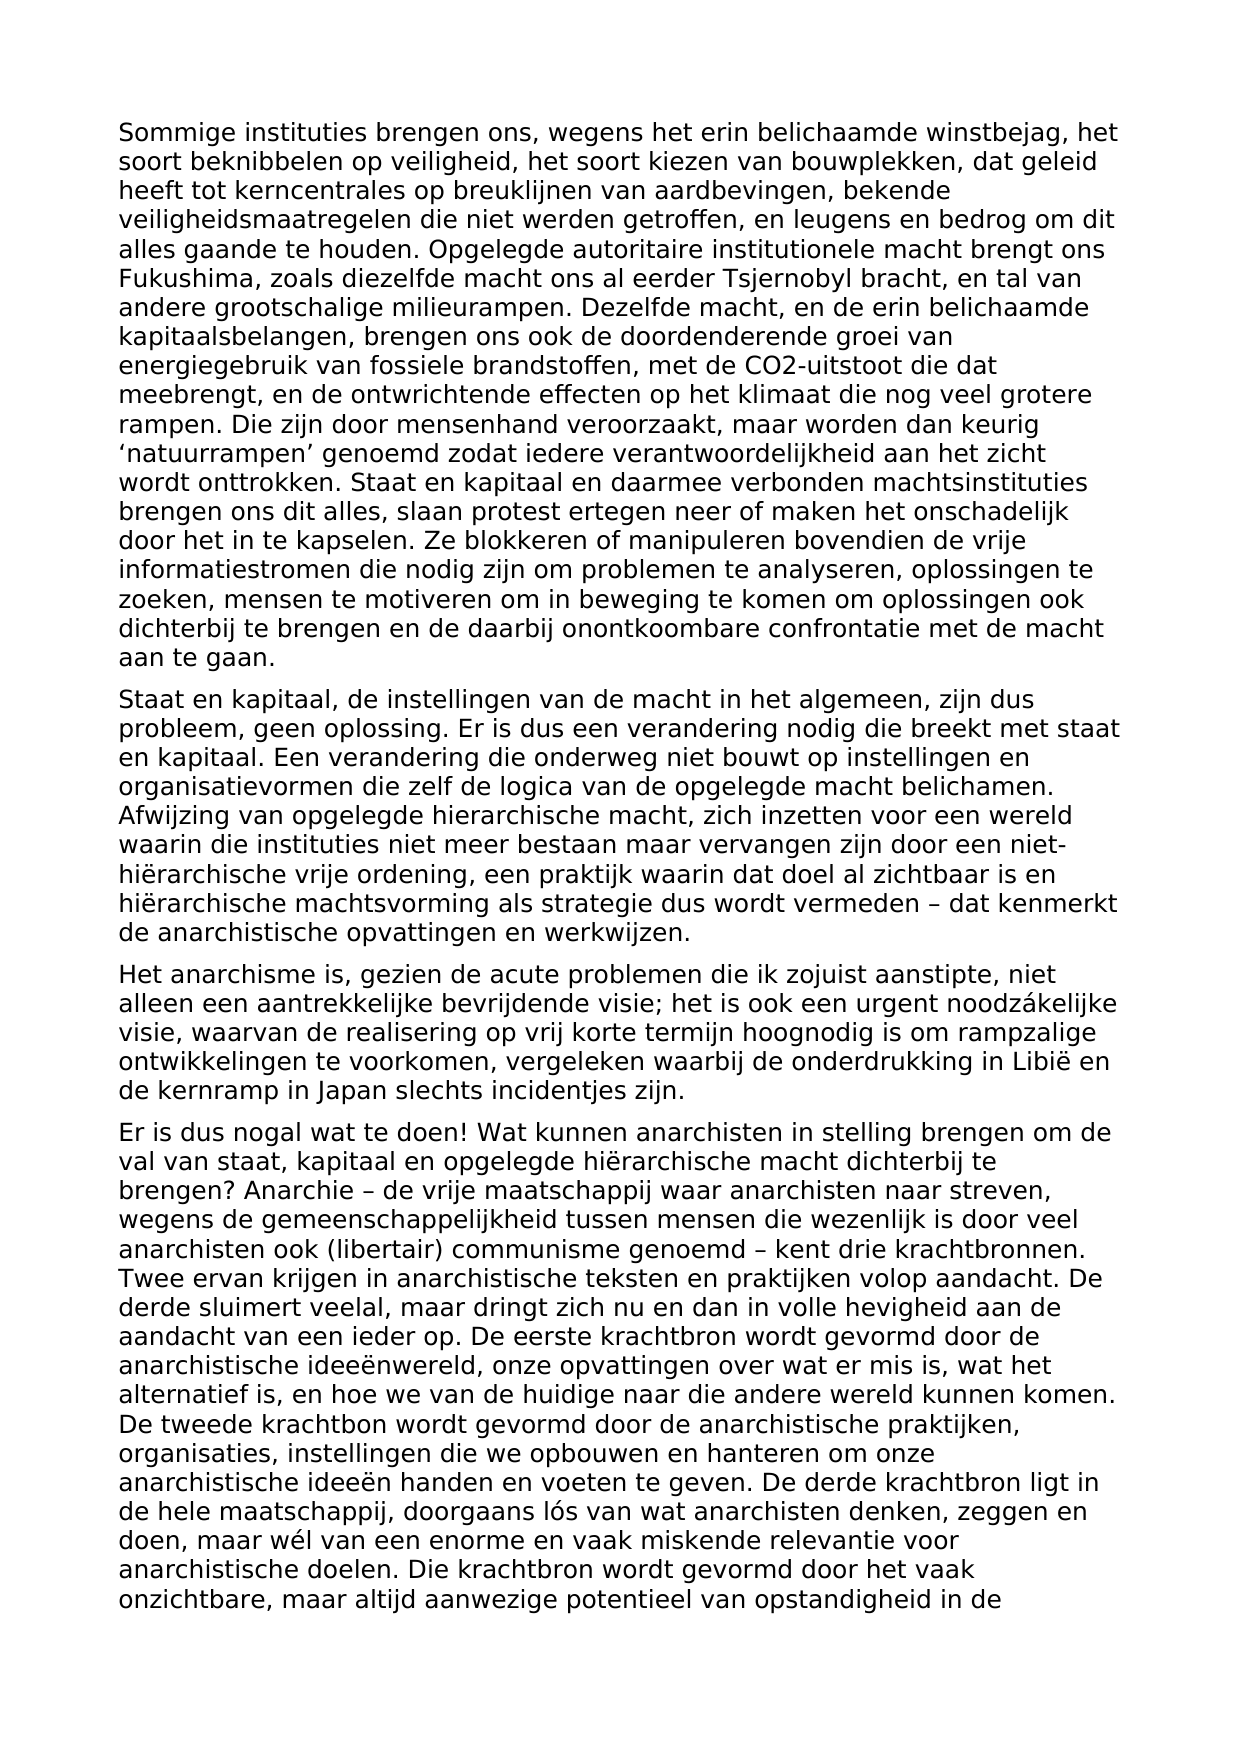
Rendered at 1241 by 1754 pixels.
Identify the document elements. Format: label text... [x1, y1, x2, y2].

text Er is dus nogal wat te doen! Wat kunnen anarchisten in stelling brengen om de val van staat, kapitaal en opgelegde hiërarchische macht dichterbij te brengen? Anarchie – de vrije maatschappij waar anarchisten naar streven, wegens de gemeenschappelijkheid tussen mensen die wezenlijk is door veel anarchisten ook (libertair) communisme genoemd – kent drie krachtbronnen. Twee ervan krijgen in anarchistische teksten en praktijken volop aandacht. De derde sluimert veelal, maar dringt zich nu en dan in volle hevigheid aan de aandacht van een ieder op. De eerste krachtbron wordt gevormd door de anarchistische ideeënwereld, onze opvattingen over wat er mis is, wat het alternatief is, en hoe we van de huidige naar die andere wereld kunnen komen. De tweede krachtbon wordt gevormd door de anarchistische praktijken, organisaties, instellingen die we opbouwen en hanteren om onze anarchistische ideeën handen en voeten te geven. De derde krachtbron ligt in de hele maatschappij, doorgaans lós van wat anarchisten denken, zeggen en doen, maar wél van een enorme en vaak miskende relevantie voor anarchistische doelen. Die krachtbron wordt gevormd door het vaak onzichtbare, maar altijd aanwezige potentieel van opstandigheid in de [118, 1118, 1122, 1614]
text Staat en kapitaal, de instellingen van de macht in het algemeen, zijn dus probleem, geen oplossing. Er is dus een verandering nodig die breekt met staat en kapitaal. Een verandering die onderweg niet bouwt op instellingen en organisatievormen die zelf de logica van de opgelegde macht belichamen. Afwijzing van opgelegde hierarchische macht, zich inzetten voor een wereld waarin die instituties niet meer bestaan maar vervangen zijn door een niet-hiërarchische vrije ordening, een praktijk waarin dat doel al zichtbaar is en hiërarchische machtsvorming als strategie dus wordt vermeden – dat kenmerkt de anarchistische opvattingen en werkwijzen. [118, 685, 1122, 947]
text Sommige instituties brengen ons, wegens het erin belichaamde winstbejag, het soort beknibbelen op veiligheid, het soort kiezen van bouwplekken, dat geleid heeft tot kerncentrales op breuklijnen van aardbevingen, bekende veiligheidsmaatregelen die niet werden getroffen, en leugens en bedrog om dit alles gaande te houden. Opgelegde autoritaire institutionele macht brengt ons Fukushima, zoals diezelfde macht ons al eerder Tsjernobyl bracht, en tal van andere grootschalige milieurampen. Dezelfde macht, en de erin belichaamde kapitaalsbelangen, brengen ons ook de doordenderende groei van energiegebruik van fossiele brandstoffen, met de CO2-uitstoot die dat meebrengt, en de ontwrichtende effecten op het klimaat die nog veel grotere rampen. Die zijn door mensenhand veroorzaakt, maar worden dan keurig ‘natuurrampen’ genoemd zodat iedere verantwoordelijkheid aan het zicht wordt onttrokken. Staat en kapitaal en daarmee verbonden machtsinstituties brengen ons dit alles, slaan protest ertegen neer of maken het onschadelijk door het in te kapselen. Ze blokkeren of manipuleren bovendien de vrije informatiestromen die nodig zijn om problemen te analyseren, oplossingen te zoeken, mensen te motiveren om in beweging te komen om oplossingen ook dichterbij te brengen en de daarbij onontkoombare confrontatie met de macht aan te gaan. [118, 118, 1122, 672]
text Het anarchisme is, gezien de acute problemen die ik zojuist aanstipte, niet alleen een aantrekkelijke bevrijdende visie; het is ook een urgent noodzákelijke visie, waarvan de realisering op vrij korte termijn hoognodig is om rampzalige ontwikkelingen te voorkomen, vergeleken waarbij de onderdrukking in Libië en de kernramp in Japan slechts incidentjes zijn. [118, 960, 1122, 1106]
